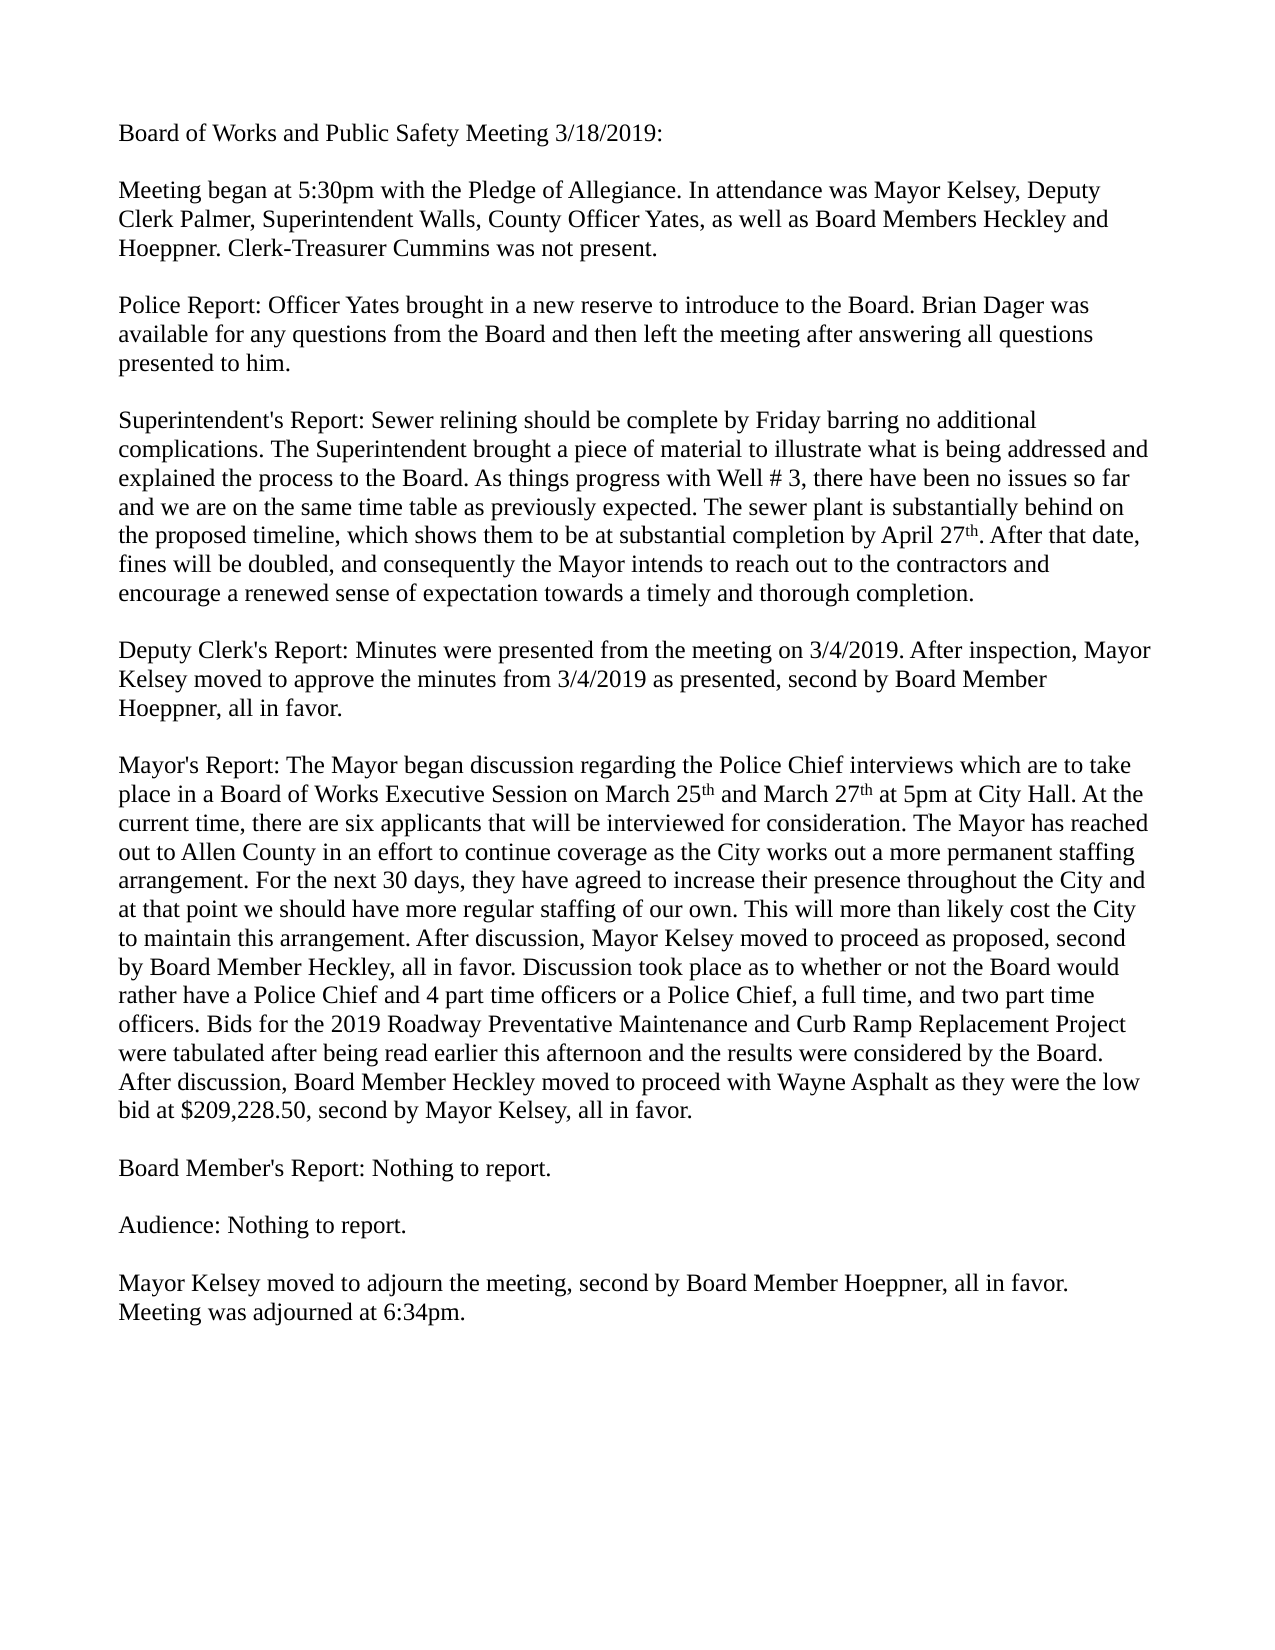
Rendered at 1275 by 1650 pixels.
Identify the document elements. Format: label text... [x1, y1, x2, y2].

text Mayor's Report: The Mayor began discussion regarding the Police Chief interviews which are to take place in a Board of Works Executive Session on March 25th and March 27th at 5pm at City Hall. At the current time, there are six applicants that will be interviewed for consideration. The Mayor has reached out to Allen County in an effort to continue coverage as the City works out a more permanent staffing arrangement. For the next 30 days, they have agreed to increase their presence throughout the City and at that point we should have more regular staffing of our own. This will more than likely cost the City to maintain this arrangement. After discussion, Mayor Kelsey moved to proceed as proposed, second by Board Member Heckley, all in favor. Discussion took place as to whether or not the Board would rather have a Police Chief and 4 part time officers or a Police Chief, a full time, and two part time officers. Bids for the 2019 Roadway Preventative Maintenance and Curb Ramp Replacement Project were tabulated after being read earlier this afternoon and the results were considered by the Board. After discussion, Board Member Heckley moved to proceed with Wayne Asphalt as they were the low bid at $209,228.50, second by Mayor Kelsey, all in favor. [118, 751, 1157, 1124]
text Deputy Clerk's Report: Minutes were presented from the meeting on 3/4/2019. After inspection, Mayor Kelsey moved to approve the minutes from 3/4/2019 as presented, second by Board Member Hoeppner, all in favor. [118, 636, 1157, 722]
text Board of Works and Public Safety Meeting 3/18/2019: [118, 118, 1157, 147]
text Mayor Kelsey moved to adjourn the meeting, second by Board Member Hoeppner, all in favor. Meeting was adjourned at 6:34pm. [118, 1268, 1157, 1326]
text Board Member's Report: Nothing to report. [118, 1153, 1157, 1182]
text Superintendent's Report: Sewer relining should be complete by Friday barring no additional complications. The Superintendent brought a piece of material to illustrate what is being addressed and explained the process to the Board. As things progress with Well # 3, there have been no issues so far and we are on the same time table as previously expected. The sewer plant is substantially behind on the proposed timeline, which shows them to be at substantial completion by April 27th. After that date, fines will be doubled, and consequently the Mayor intends to reach out to the contractors and encourage a renewed sense of expectation towards a timely and thorough completion. [118, 406, 1157, 607]
text Meeting began at 5:30pm with the Pledge of Allegiance. In attendance was Mayor Kelsey, Deputy Clerk Palmer, Superintendent Walls, County Officer Yates, as well as Board Members Heckley and Hoeppner. Clerk-Treasurer Cummins was not present. [118, 176, 1157, 262]
text Police Report: Officer Yates brought in a new reserve to introduce to the Board. Brian Dager was available for any questions from the Board and then left the meeting after answering all questions presented to him. [118, 291, 1157, 377]
text Audience: Nothing to report. [118, 1211, 1157, 1239]
